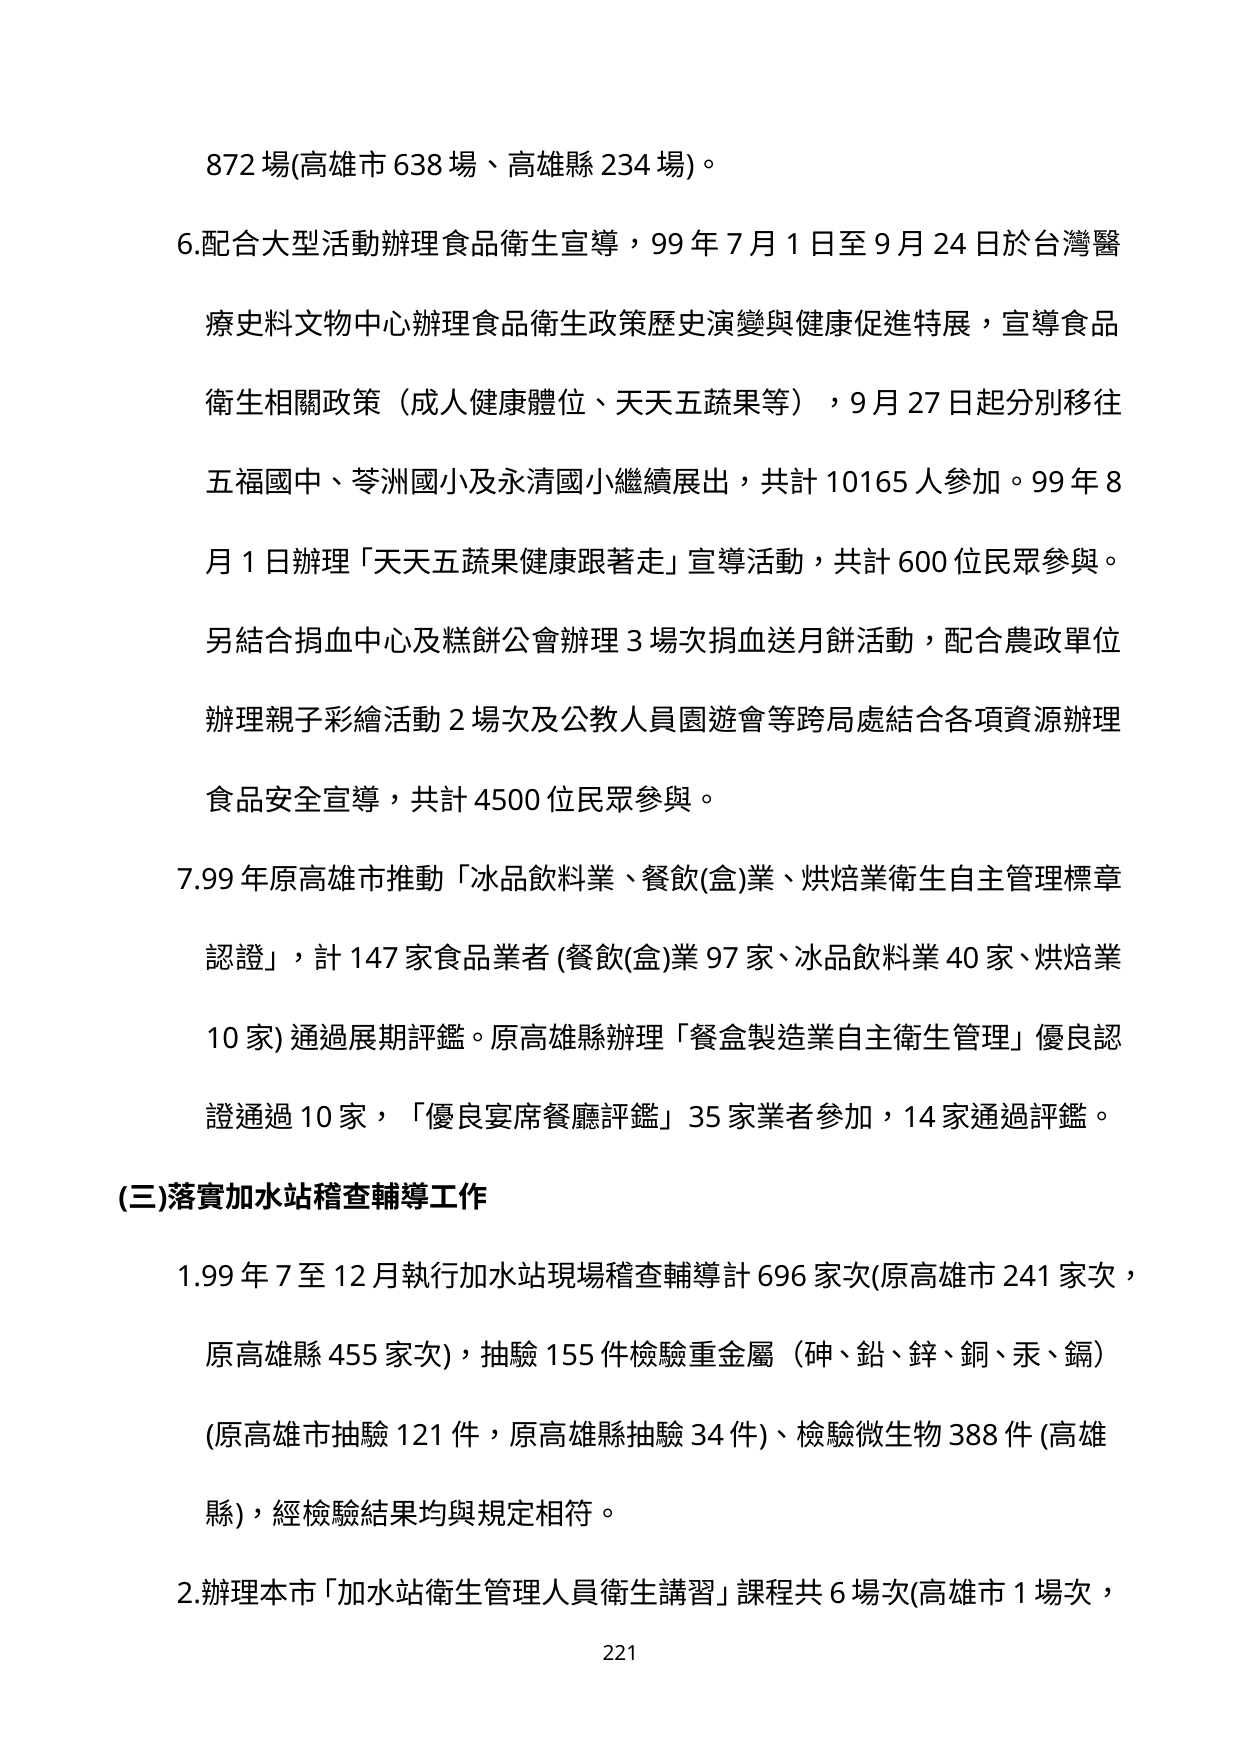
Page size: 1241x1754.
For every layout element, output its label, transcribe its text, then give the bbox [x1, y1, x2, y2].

text 7.99年原高雄市推動「冰品飲料業、餐飲(盒)業、烘焙業衛生自主管理標章認證」，計147家食品業者 (餐飲(盒)業97家、冰品飲料業40家、烘焙業10家) 通過展期評鑑。原高雄縣辦理「餐盒製造業自主衛生管理」優良認證通過10家，「優良宴席餐廳評鑑」35家業者參加，14家通過評鑑。 [176, 837, 1122, 1155]
text 872場(高雄市638場、高雄縣234場)。 [176, 123, 1122, 202]
text 6.配合大型活動辦理食品衛生宣導，99年7月1日至9月24日於台灣醫療史料文物中心辦理食品衛生政策歷史演變與健康促進特展，宣導食品衛生相關政策（成人健康體位、天天五蔬果等），9月27日起分別移往五福國中、苓洲國小及永清國小繼續展出，共計10165人參加。99年8月1日辦理「天天五蔬果健康跟著走」宣導活動，共計600位民眾參與。另結合捐血中心及糕餅公會辦理3場次捐血送月餅活動，配合農政單位辦理親子彩繪活動2場次及公教人員園遊會等跨局處結合各項資源辦理食品安全宣導，共計4500位民眾參與。 [176, 202, 1122, 837]
text 1.99年7至12月執行加水站現場稽查輔導計696家次(原高雄市241家次，原高雄縣455家次)，抽驗155件檢驗重金屬（砷、鉛、鋅、銅、汞、鎘）(原高雄市抽驗121件，原高雄縣抽驗34件)、檢驗微生物388件 (高雄縣)，經檢驗結果均與規定相符。 [176, 1234, 1122, 1552]
text 2.辦理本市「加水站衛生管理人員衛生講習」課程共6場次(高雄市1場次， [176, 1552, 1122, 1631]
text (三)落實加水站稽查輔導工作 [118, 1155, 1122, 1234]
